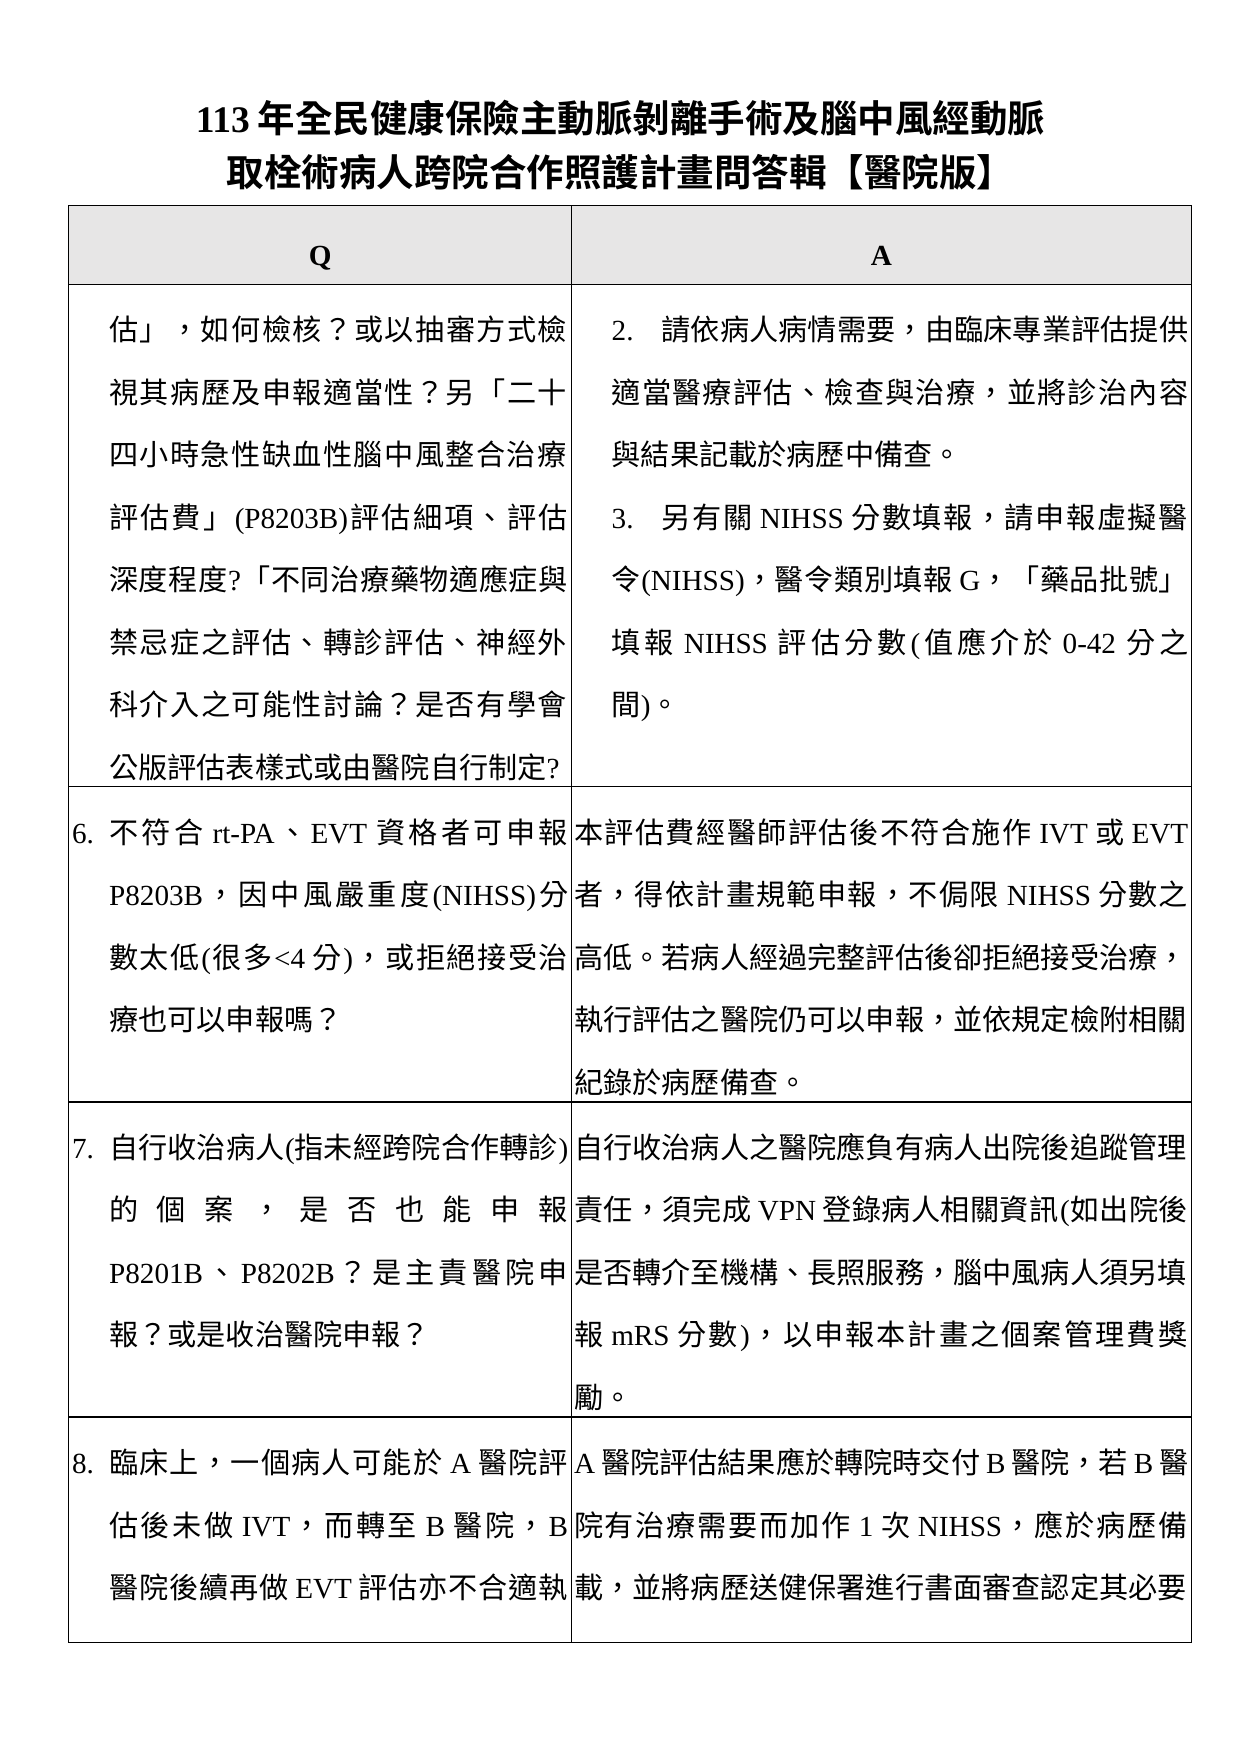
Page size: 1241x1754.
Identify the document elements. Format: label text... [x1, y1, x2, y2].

table_cell 自行收治病人(指未經跨院合作轉診)的個案，是否也能申報P8201B、P8202B？是主責醫院申報？或是收治醫院申報？ [69, 1103, 571, 1416]
table_cell A醫院評估結果應於轉院時交付B醫院，若B醫院有治療需要而加作1次NIHSS，應於病歷備載，並將病歷送健保署進行書面審查認定其必要 [572, 1418, 1191, 1642]
table_cell 有關本計畫相關之時間檢核，皆會訂定檢核邏輯進行時間差之計算，請醫院確實填報各項醫令「執行起迄時間」欄位。 請依病人病情需要，由臨床專業評估提供適當醫療評估、檢查與治療，並將診治內容與結果記載於病歷中備查。 另有關NIHSS分數填報，請申報虛擬醫令(NIHSS)，醫令類別填報G，「藥品批號」填報NIHSS評估分數(值應介於0-42分之間)。 [572, 285, 1191, 786]
table_cell 自行收治病人之醫院應負有病人出院後追蹤管理責任，須完成VPN登錄病人相關資訊(如出院後是否轉介至機構、長照服務，腦中風病人須另填報mRS分數)，以申報本計畫之個案管理費獎勵。 [572, 1103, 1191, 1416]
table_cell 不符合rt-PA、EVT資格者可申報P8203B，因中風嚴重度(NIHSS)分數太低(很多<4分)，或拒絕接受治療也可以申報嗎？ [69, 787, 571, 1101]
table_cell 本評估費經醫師評估後不符合施作IVT或EVT者，得依計畫規範申報，不侷限NIHSS分數之高低。若病人經過完整評估後卻拒絕接受治療，執行評估之醫院仍可以申報，並依規定檢附相關紀錄於病歷備查。 [572, 787, 1191, 1101]
table_cell 估」，如何檢核？或以抽審方式檢視其病歷及申報適當性？另「二十四小時急性缺血性腦中風整合治療評估費」(P8203B)評估細項、評估深度程度?「不同治療藥物適應症與禁忌症之評估、轉診評估、神經外科介入之可能性討論？是否有學會公版評估表樣式或由醫院自行制定? [69, 285, 571, 786]
table_header Q [69, 206, 571, 284]
table_cell 臨床上，一個病人可能於A醫院評估後未做IVT，而轉至B醫院，B醫院後續再做EVT評估亦不合適執 [69, 1418, 571, 1642]
table_header A [572, 206, 1191, 284]
